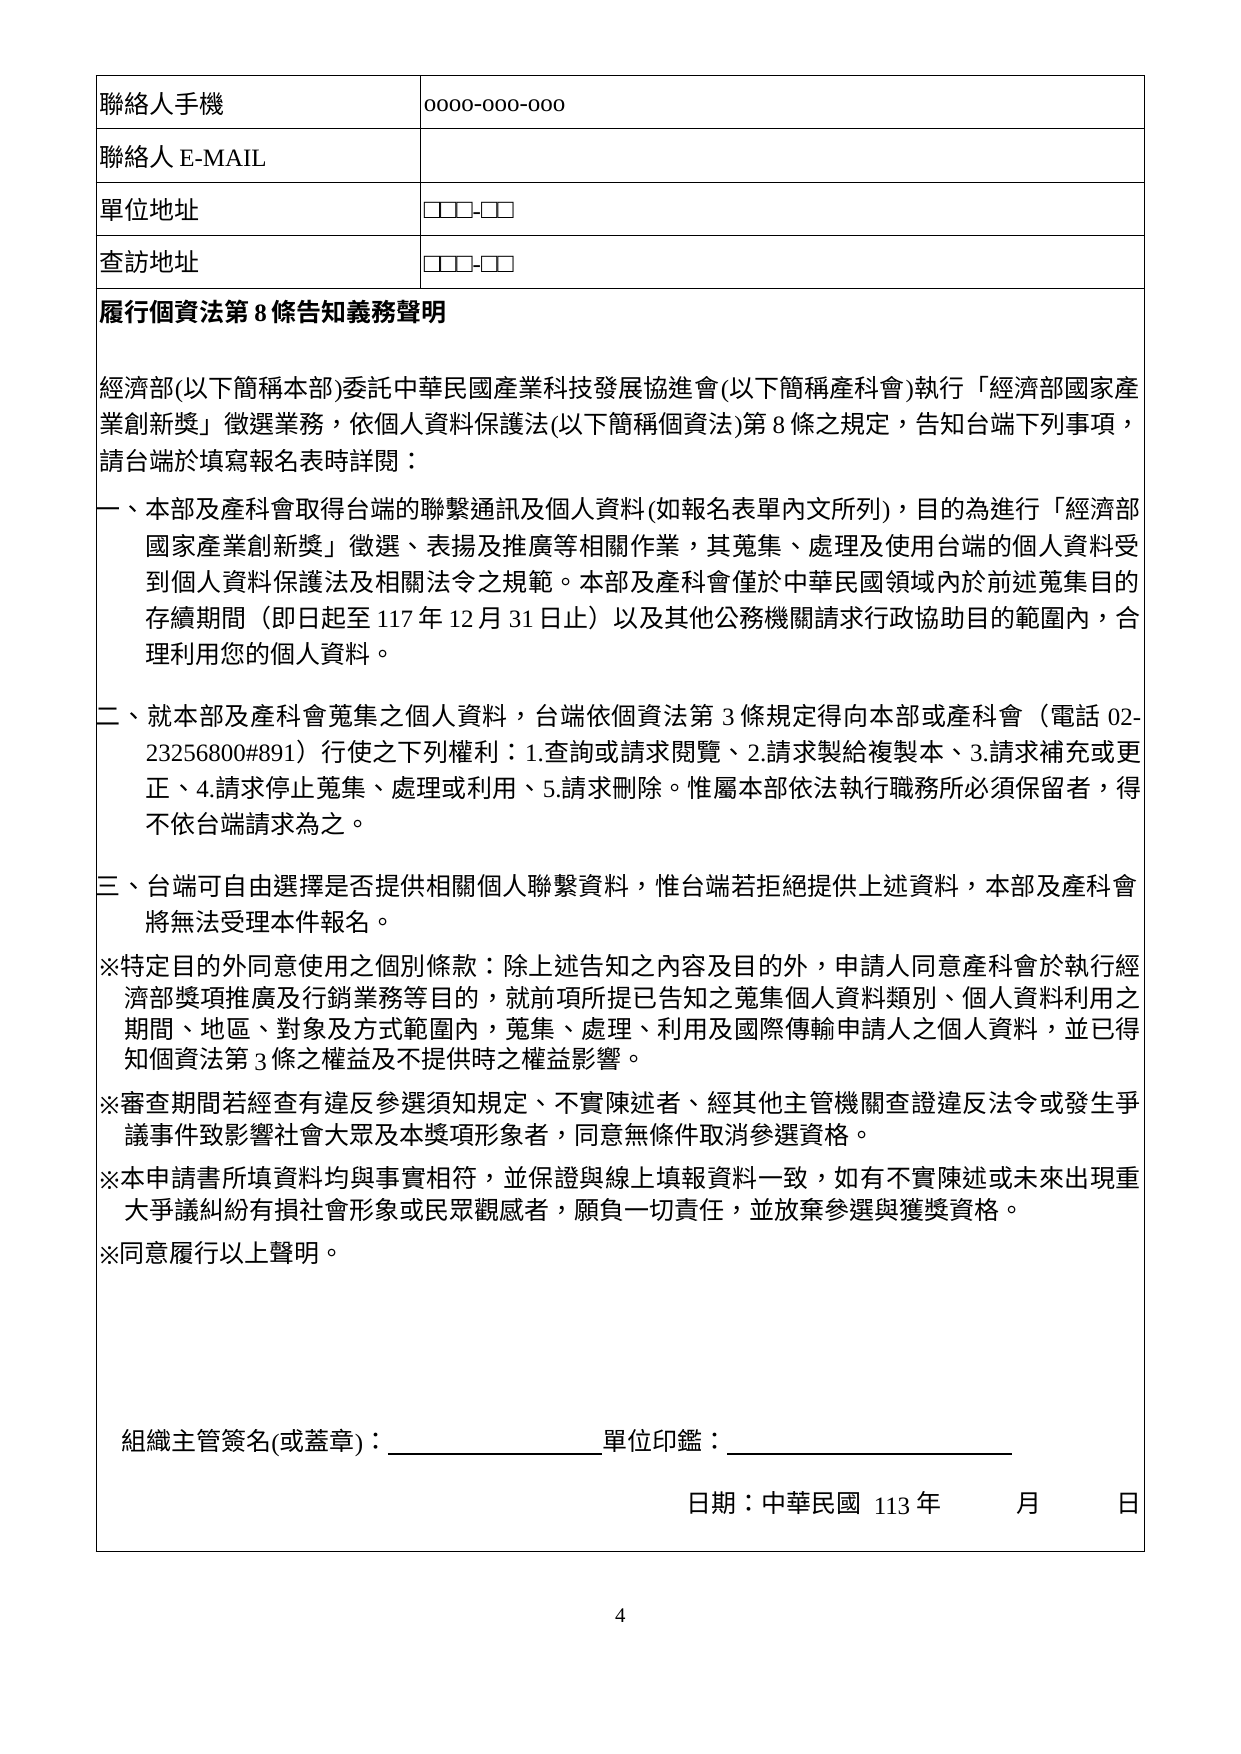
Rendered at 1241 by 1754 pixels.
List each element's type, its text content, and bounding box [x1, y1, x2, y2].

table_cell 查訪地址 [97, 236, 420, 288]
table_cell oooo-ooo-ooo [421, 76, 1144, 128]
table_cell 履行個資法第8條告知義務聲明 經濟部(以下簡稱本部)委託中華民國產業科技發展協進會(以下簡稱產科會)執行「經濟部國家產業創新獎」徵選業務，依個人資料保護法(以下簡稱個資法)第8條之規定，告知台端下列事項，請台端於填寫報名表時詳閱： 一、本部及產科會取得台端的聯繫通訊及個人資料(如報名表單內文所列)，目的為進行「經濟部國家產業創新獎」徵選、表揚及推廣等相關作業，其蒐集、處理及使用台端的個人資料受到個人資料保護法及相關法令之規範。本部及產科會僅於中華民國領域內於前述蒐集目的存續期間（即日起至117年12月31日止）以及其他公務機關請求行政協助目的範圍內，合理利用您的個人資料。 二、就本部及產科會蒐集之個人資料，台端依個資法第3條規定得向本部或產科會（電話02-23256800#891）行使之下列權利：1.查詢或請求閱覽、2.請求製給複製本、3.請求補充或更正、4.請求停止蒐集、處理或利用、5.請求刪除。惟屬本部依法執行職務所必須保留者，得不依台端請求為之。 三、台端可自由選擇是否提供相關個人聯繫資料，惟台端若拒絕提供上述資料，本部及產科會將無法受理本件報名。 ※特定目的外同意使用之個別條款：除上述告知之內容及目的外，申請人同意產科會於執行經濟部獎項推廣及行銷業務等目的，就前項所提已告知之蒐集個人資料類別、個人資料利用之期間、地區、對象及方式範圍內，蒐集、處理、利用及國際傳輸申請人之個人資料，並已得知個資法第3條之權益及不提供時之權益影響。 ※審查期間若經查有違反參選須知規定、不實陳述者、經其他主管機關查證違反法令或發生爭議事件致影響社會大眾及本獎項形象者，同意無條件取消參選資格。 ※本申請書所填資料均與事實相符，並保證與線上填報資料一致，如有不實陳述或未來出現重大爭議糾紛有損社會形象或民眾觀感者，願負一切責任，並放棄參選與獲獎資格。 ※同意履行以上聲明。 組織主管簽名(或蓋章)： 單位印鑑： 日期：中華民國 113 年 月 日 [97, 289, 1144, 1551]
table_cell [421, 129, 1144, 182]
table_cell 單位地址 [97, 183, 420, 235]
table_cell 聯絡人手機 [97, 76, 420, 128]
table_cell □□□-□□ [421, 183, 1144, 235]
table_cell □□□-□□ [421, 236, 1144, 288]
table_cell 聯絡人E-MAIL [97, 129, 420, 182]
